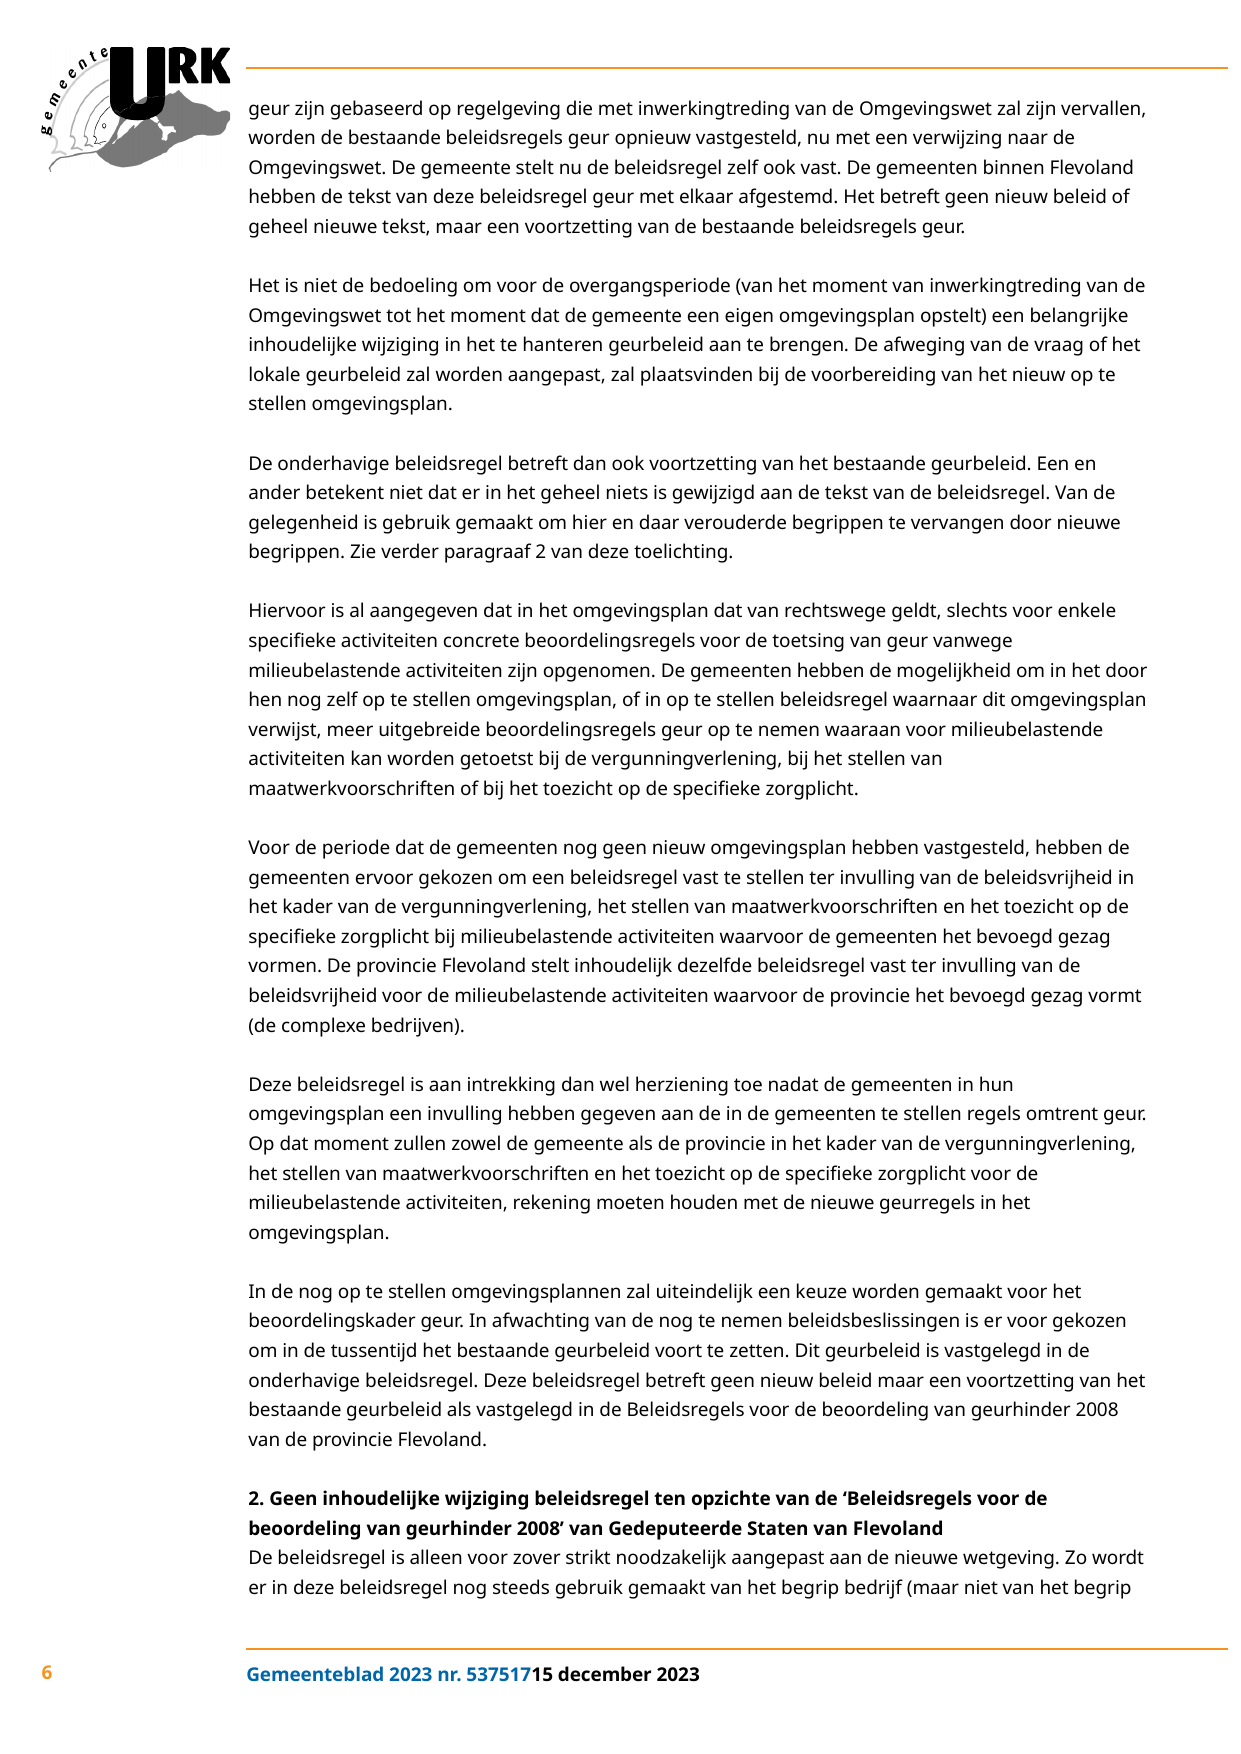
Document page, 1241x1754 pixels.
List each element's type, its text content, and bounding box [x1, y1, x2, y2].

text geur zijn gebaseerd op regelgeving die met inwerkingtreding van de Omgevingswet zal zijn vervallen, worden de bestaande beleidsregels geur opnieuw vastgesteld, nu met een verwijzing naar de Omgevingswet. De gemeente stelt nu de beleidsregel zelf ook vast. De gemeenten binnen Flevoland hebben de tekst van deze beleidsregel geur met elkaar afgestemd. Het betreft geen nieuw beleid of geheel nieuwe tekst, maar een voortzetting van de bestaande beleidsregels geur. [248, 95, 1152, 239]
text Hiervoor is al aangegeven dat in het omgevingsplan dat van rechtswege geldt, slechts voor enkele specifieke activiteiten concrete beoordelingsregels voor de toetsing van geur vanwege milieubelastende activiteiten zijn opgenomen. De gemeenten hebben de mogelijkheid om in het door hen nog zelf op te stellen omgevingsplan, of in op te stellen beleidsregel waarnaar dit omgevingsplan verwijst, meer uitgebreide beoordelingsregels geur op te nemen waaraan voor milieubelastende activiteiten kan worden getoetst bij de vergunningverlening, bij het stellen van maatwerkvoorschriften of bij het toezicht op de specifieke zorgplicht. [248, 598, 1152, 801]
text Het is niet de bedoeling om voor de overgangsperiode (van het moment van inwerkingtreding van de Omgevingswet tot het moment dat de gemeente een eigen omgevingsplan opstelt) een belangrijke inhoudelijke wijziging in het te hanteren geurbeleid aan te brengen. De afweging van de vraag of het lokale geurbeleid zal worden aangepast, zal plaatsvinden bij de voorbereiding van het nieuw op te stellen omgevingsplan. [248, 272, 1152, 416]
text Voor de periode dat de gemeenten nog geen nieuw omgevingsplan hebben vastgesteld, hebben de gemeenten ervoor gekozen om een beleidsregel vast te stellen ter invulling van de beleidsvrijheid in het kader van de vergunningverlening, het stellen van maatwerkvoorschriften en het toezicht op de specifieke zorgplicht bij milieubelastende activiteiten waarvoor de gemeenten het bevoegd gezag vormen. De provincie Flevoland stelt inhoudelijk dezelfde beleidsregel vast ter invulling van de beleidsvrijheid voor de milieubelastende activiteiten waarvoor de provincie het bevoegd gezag vormt (de complexe bedrijven). [248, 834, 1152, 1038]
text Deze beleidsregel is aan intrekking dan wel herziening toe nadat de gemeenten in hun omgevingsplan een invulling hebben gegeven aan de in de gemeenten te stellen regels omtrent geur. Op dat moment zullen zowel de gemeente als de provincie in het kader van de vergunningverlening, het stellen van maatwerkvoorschriften en het toezicht op de specifieke zorgplicht voor de milieubelastende activiteiten, rekening moeten houden met de nieuwe geurregels in het omgevingsplan. [248, 1071, 1152, 1245]
text De onderhavige beleidsregel betreft dan ook voortzetting van het bestaande geurbeleid. Een en ander betekent niet dat er in het geheel niets is gewijzigd aan de tekst van de beleidsregel. Van de gelegenheid is gebruik gemaakt om hier en daar verouderde begrippen te vervangen door nieuwe begrippen. Zie verder paragraaf 2 van deze toelichting. [248, 450, 1152, 564]
text De beleidsregel is alleen voor zover strikt noodzakelijk aangepast aan de nieuwe wetgeving. Zo wordt er in deze beleidsregel nog steeds gebruik gemaakt van het begrip bedrijf (maar niet van het begrip [248, 1544, 1152, 1600]
picture [41, 47, 231, 172]
text In de nog op te stellen omgevingsplannen zal uiteindelijk een keuze worden gemaakt voor het beoordelingskader geur. In afwachting van de nog te nemen beleidsbeslissingen is er voor gekozen om in de tussentijd het bestaande geurbeleid voort te zetten. Dit geurbeleid is vastgelegd in de onderhavige beleidsregel. Deze beleidsregel betreft geen nieuw beleid maar een voortzetting van het bestaande geurbeleid als vastgelegd in de Beleidsregels voor de beoordeling van geurhinder 2008 van de provincie Flevoland. [248, 1278, 1152, 1452]
text 2. Geen inhoudelijke wijziging beleidsregel ten opzichte van de ‘Beleidsregels voor de beoordeling van geurhinder 2008’ van Gedeputeerde Staten van Flevoland [248, 1485, 1152, 1541]
